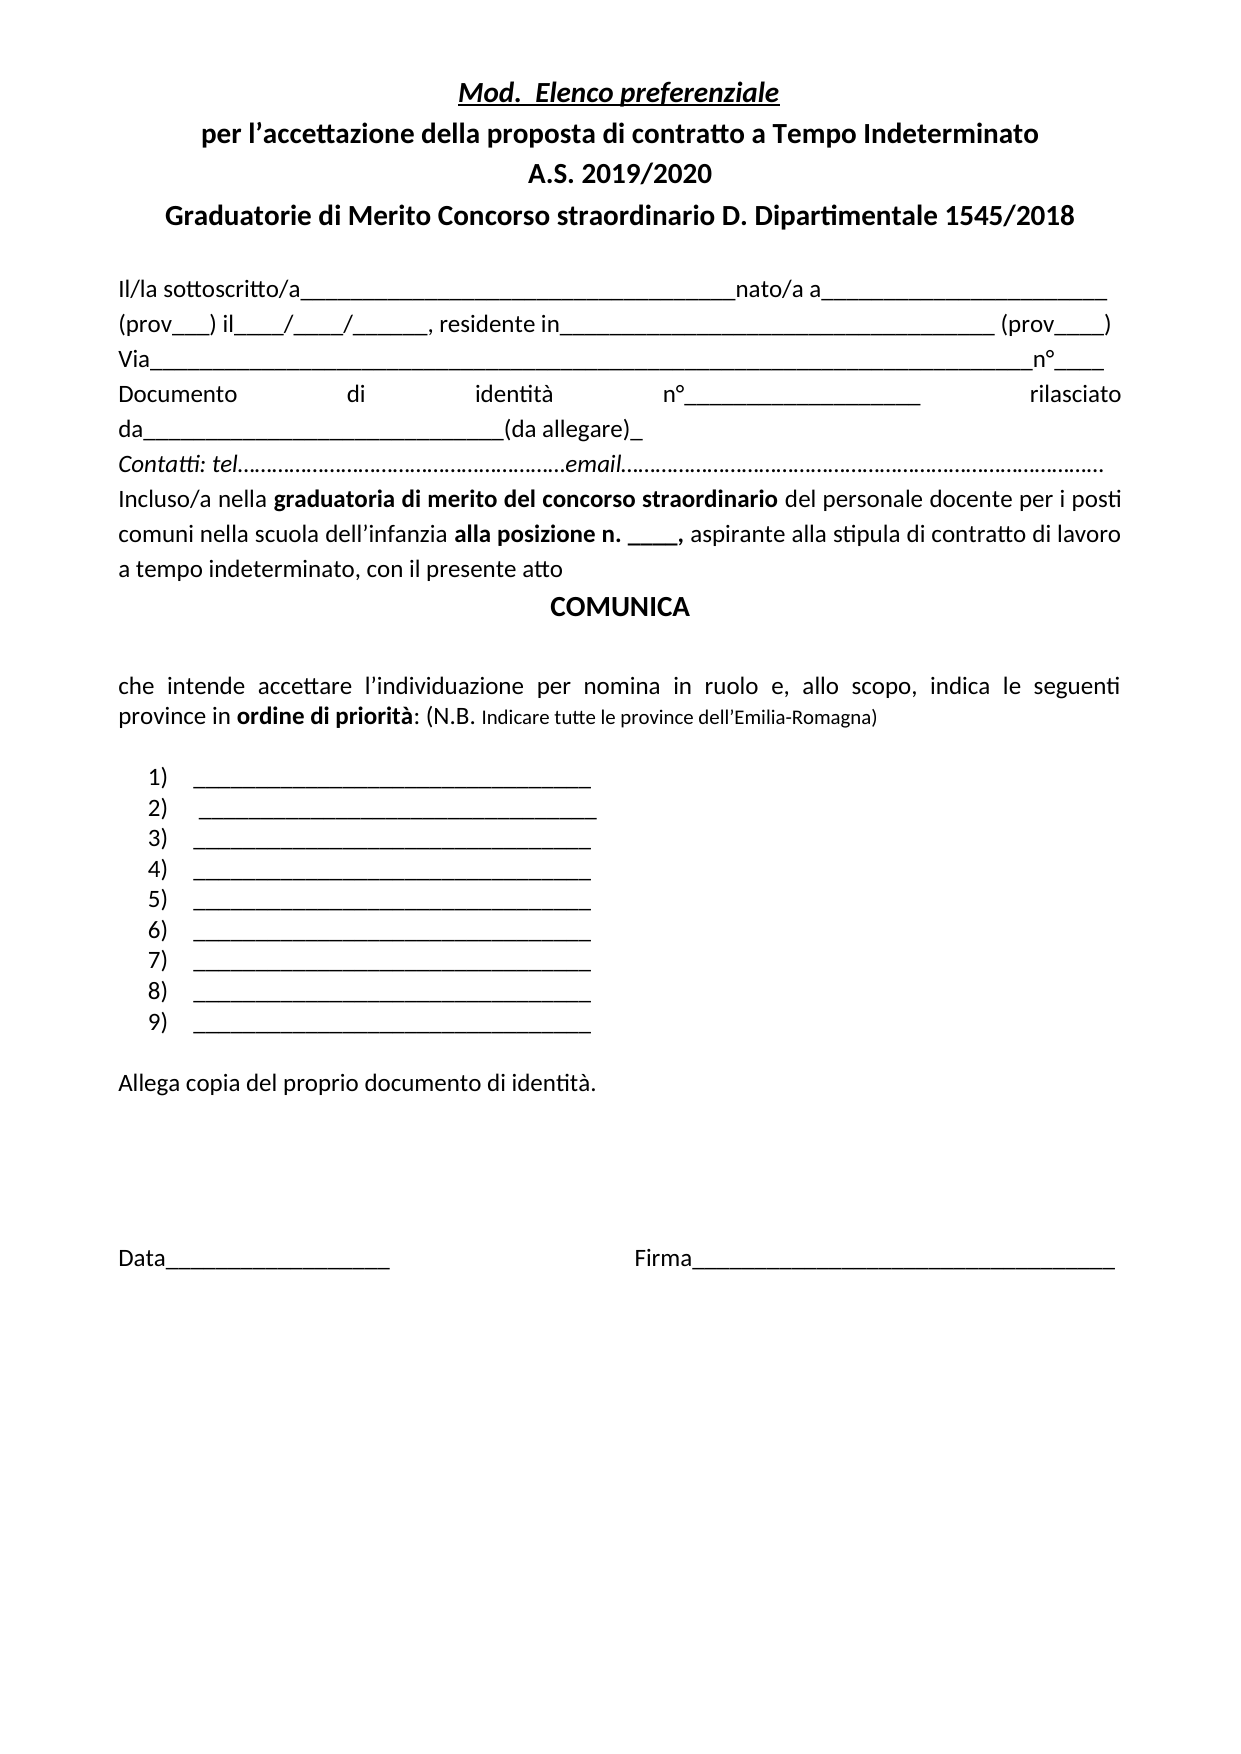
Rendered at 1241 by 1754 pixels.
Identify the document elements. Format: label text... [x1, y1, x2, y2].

list ________________________________ [148, 884, 1122, 914]
list ________________________________ [148, 762, 1122, 792]
text Data__________________ Firma__________________________________ [118, 1242, 1122, 1272]
list ________________________________ [148, 823, 1122, 853]
list ________________________________ [148, 975, 1122, 1006]
text Documento di identità n°___________________ rilasciato da_____________________________(da allegare)_ [118, 378, 1122, 444]
text Allega copia del proprio documento di identità. [118, 1067, 1122, 1097]
text Via_______________________________________________________________________n°____ [118, 343, 1122, 374]
list ________________________________ [148, 792, 1122, 823]
text (prov___) il____/____/______, residente in___________________________________ (prov____) [118, 308, 1122, 339]
text COMUNICA [118, 588, 1122, 624]
list ________________________________ [148, 945, 1122, 975]
list ________________________________ [148, 853, 1122, 884]
text che intende accettare l’individuazione per nomina in ruolo e, allo scopo, indica le seguenti province in ordine di priorità: (N.B. Indicare tutte le province dell’Emilia-Romagna) [118, 670, 1122, 731]
text Il/la sottoscritto/a___________________________________nato/a a_______________________ [118, 273, 1122, 304]
text Contatti: tel…………………………………………………email………………………………………………………………………… [118, 448, 1122, 479]
text Incluso/a nella graduatoria di merito del concorso straordinario del personale docente per i posti comuni nella scuola dell’infanzia alla posizione n. ____, aspirante alla stipula di contratto di lavoro a tempo indeterminato, con il presente atto [118, 483, 1122, 584]
list ________________________________ [148, 1006, 1122, 1036]
list ________________________________ [148, 914, 1122, 945]
